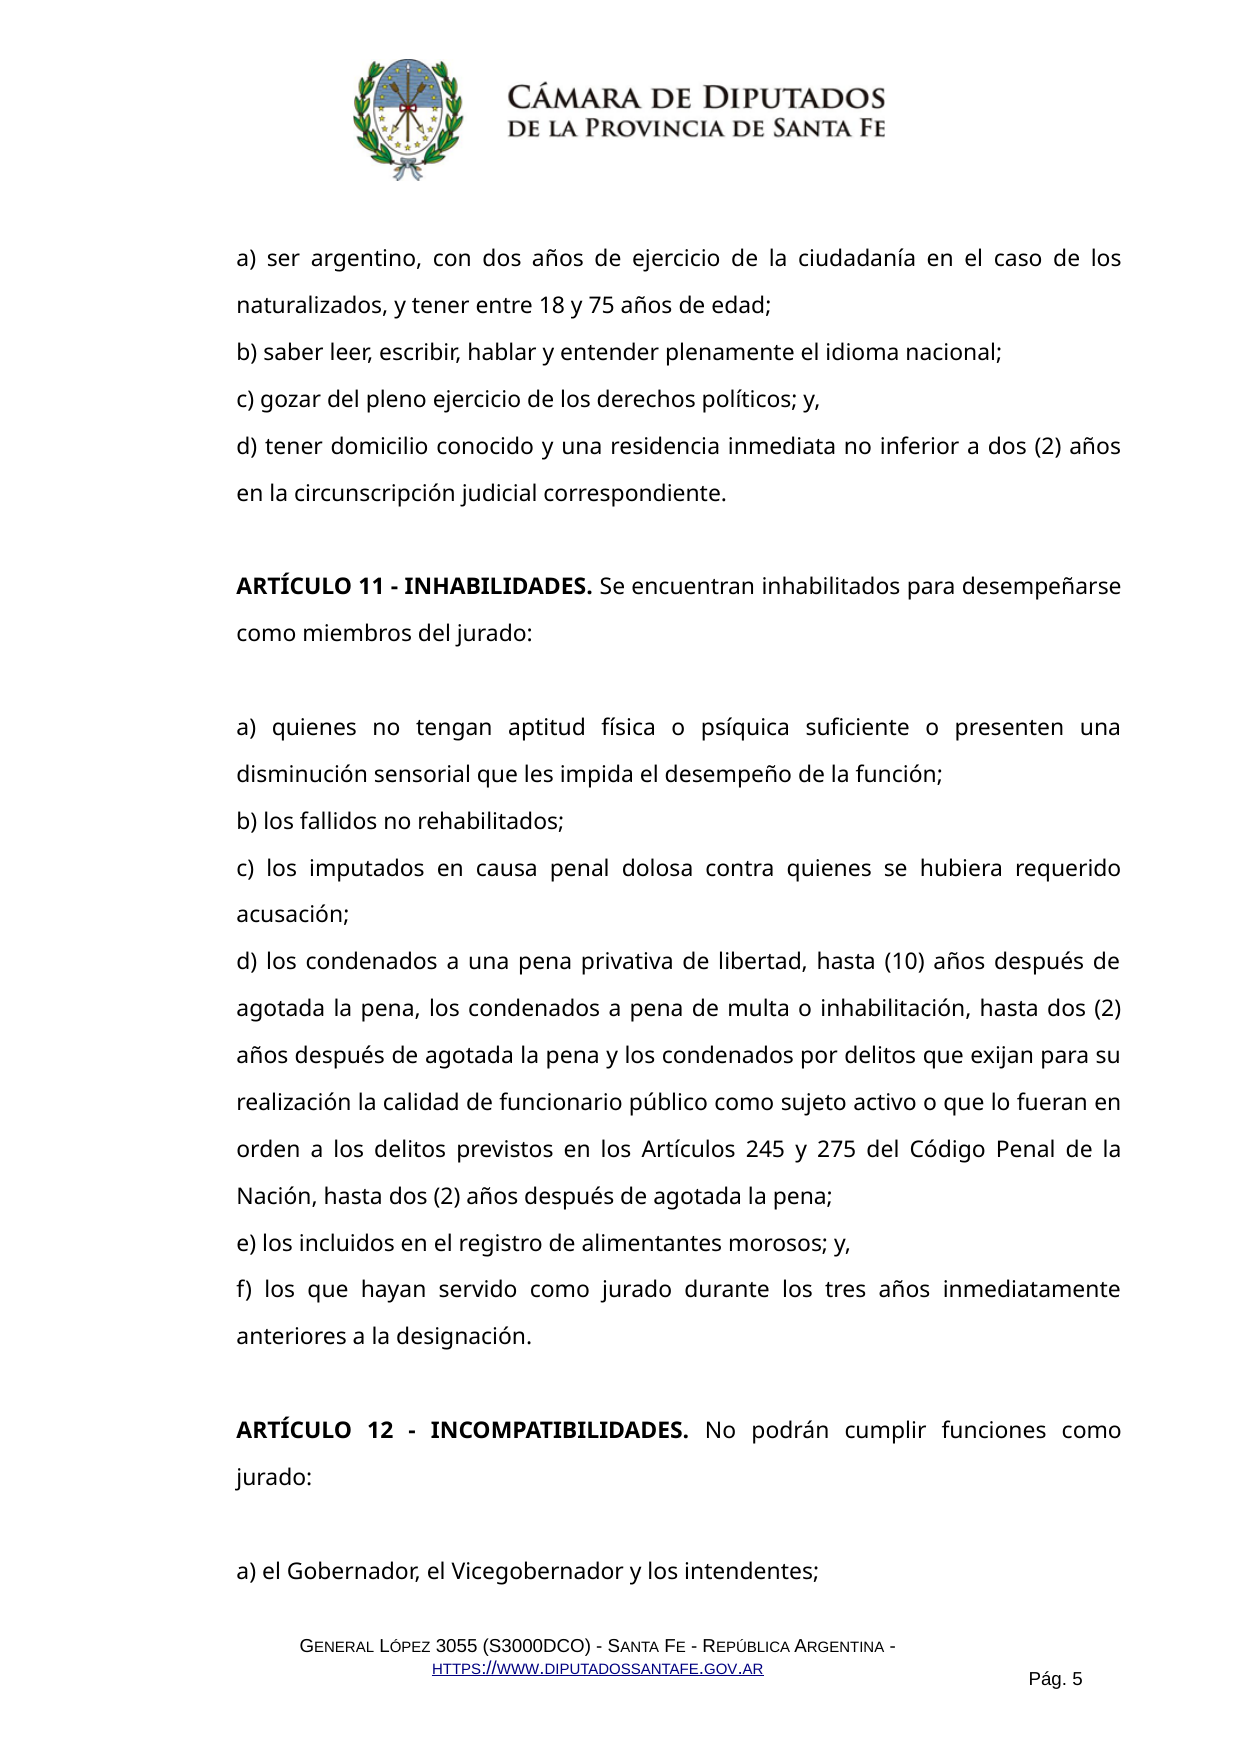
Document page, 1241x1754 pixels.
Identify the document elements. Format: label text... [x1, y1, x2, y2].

text c) gozar del pleno ejercicio de los derechos políticos; y, [236, 383, 1122, 414]
text d) los condenados a una pena privativa de libertad, hasta (10) años después de agotada la pena, los condenados a pena de multa o inhabilitación, hasta dos (2) años después de agotada la pena y los condenados por delitos que exijan para su realización la calidad de funcionario público como sujeto activo o que lo fueran en orden a los delitos previstos en los Artículos 245 y 275 del Código Penal de la Nación, hasta dos (2) años después de agotada la pena; [236, 945, 1122, 1211]
text e) los incluidos en el registro de alimentantes morosos; y, [236, 1227, 1122, 1258]
text c) los imputados en causa penal dolosa contra quienes se hubiera requerido acusación; [236, 852, 1122, 930]
text a) ser argentino, con dos años de ejercicio de la ciudadanía en el caso de los naturalizados, y tener entre 18 y 75 años de edad; [236, 242, 1122, 320]
text a) quienes no tengan aptitud física o psíquica suficiente o presenten una disminución sensorial que les impida el desempeño de la función; [236, 711, 1122, 789]
text f) los que hayan servido como jurado durante los tres años inmediatamente anteriores a la designación. [236, 1273, 1122, 1352]
text b) saber leer, escribir, hablar y entender plenamente el idioma nacional; [236, 336, 1122, 367]
text b) los fallidos no rehabilitados; [236, 805, 1122, 836]
text a) el Gobernador, el Vicegobernador y los intendentes; [236, 1555, 1122, 1586]
text d) tener domicilio conocido y una residencia inmediata no inferior a dos (2) años en la circunscripción judicial correspondiente. [236, 430, 1122, 508]
text ARTÍCULO 12 - INCOMPATIBILIDADES. No podrán cumplir funciones como jurado: [236, 1414, 1122, 1492]
text ARTÍCULO 11 - INHABILIDADES. Se encuentran inhabilitados para desempeñarse como miembros del jurado: [236, 570, 1122, 648]
